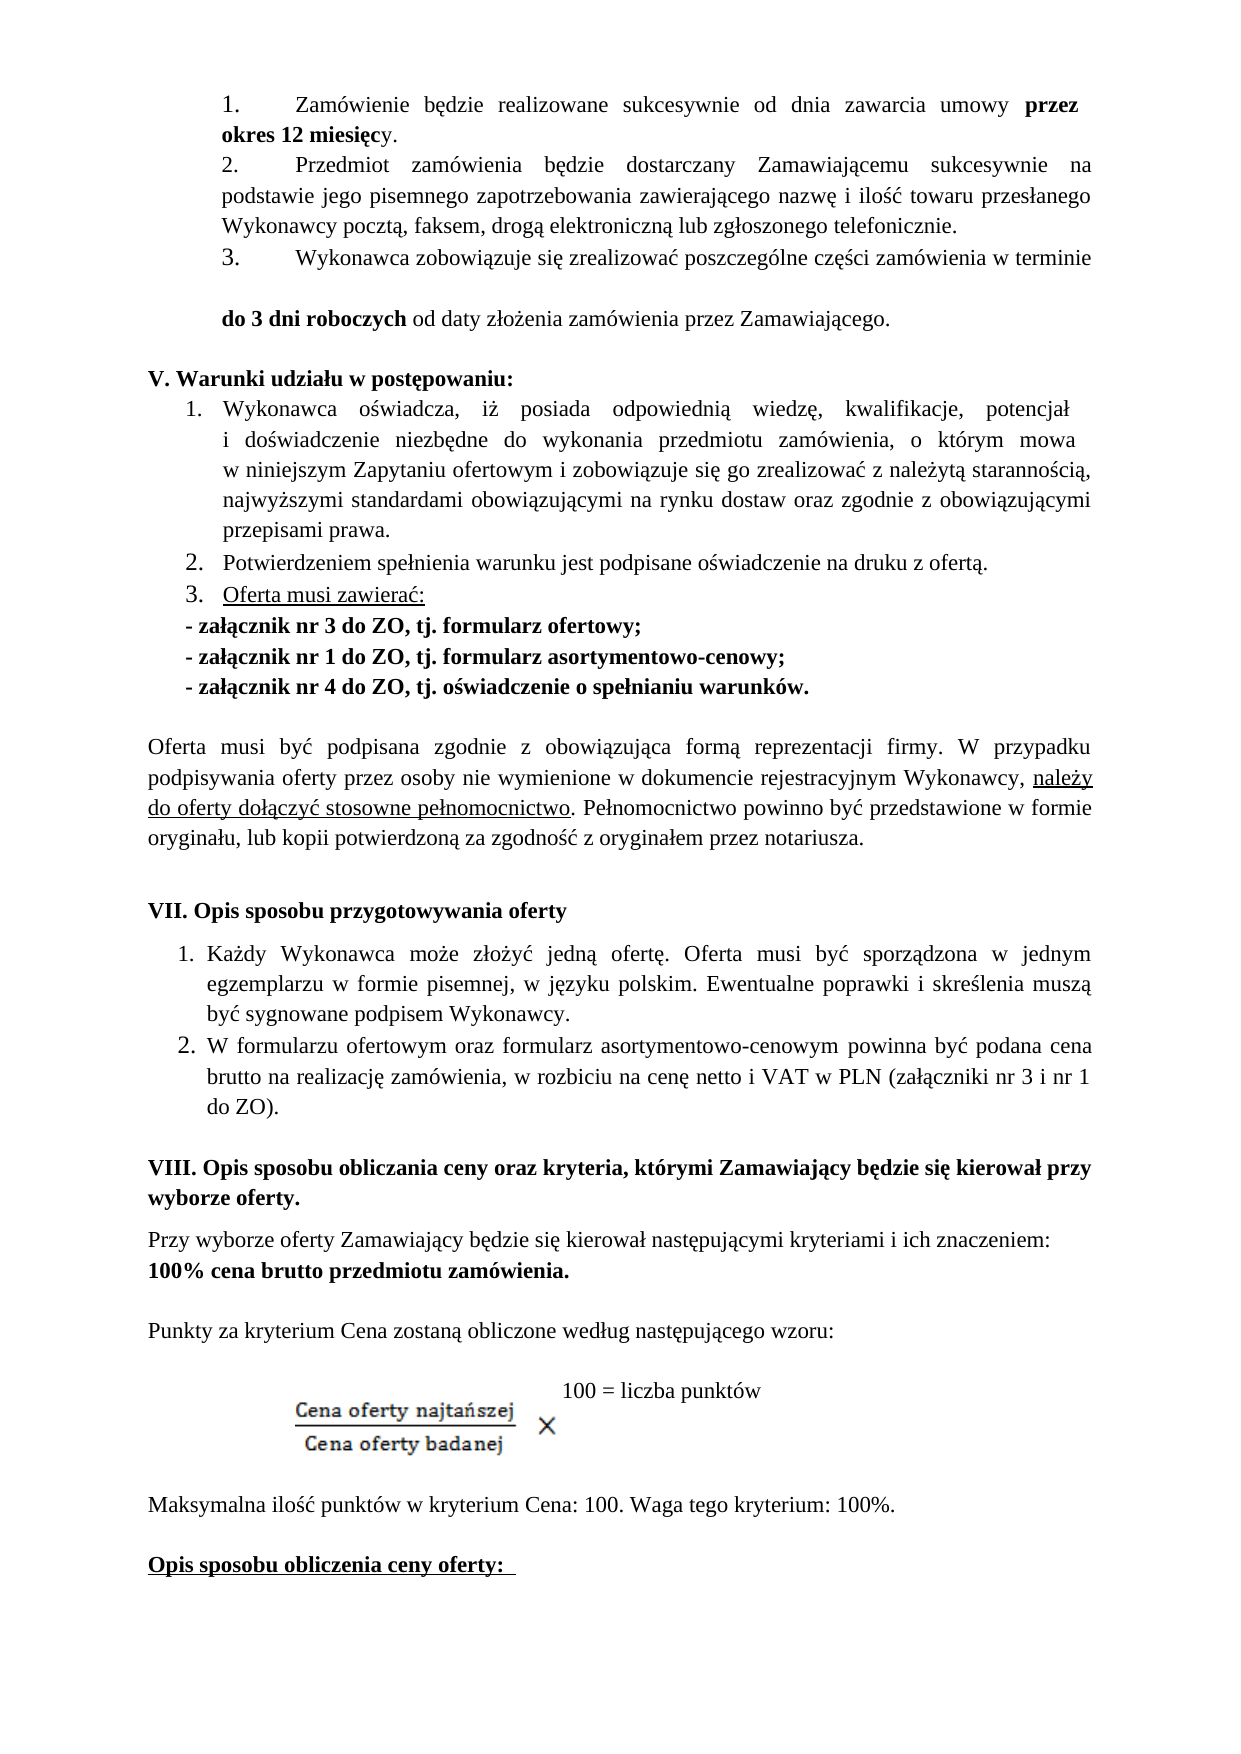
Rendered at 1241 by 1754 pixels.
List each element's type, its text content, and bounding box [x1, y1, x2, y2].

text - załącznik nr 4 do ZO, tj. oświadczenie o spełnianiu warunków. [185, 673, 1093, 699]
text VII. Opis sposobu przygotowywania oferty [148, 897, 1093, 923]
text Punkty za kryterium Cena zostaną obliczone według następującego wzoru: [148, 1317, 1093, 1343]
text Opis sposobu obliczenia ceny oferty: [148, 1551, 1093, 1577]
text - załącznik nr 1 do ZO, tj. formularz asortymentowo-cenowy; [185, 643, 1093, 669]
text Maksymalna ilość punktów w kryterium Cena: 100. Waga tego kryterium: 100%. [148, 1491, 1093, 1517]
text 100 = liczba punktów [148, 1377, 1093, 1457]
text 100% cena brutto przedmiotu zamówienia. [148, 1257, 1093, 1283]
list Każdy Wykonawca może złożyć jedną ofertę. Oferta musi być sporządzona w jednym egzemplarzu w formie pisemnej, w języku polskim. Ewentualne poprawki i skreślenia muszą być sygnowane podpisem Wykonawcy. [177, 940, 1093, 1026]
text V. Warunki udziału w postępowaniu: [148, 365, 1093, 392]
list Wykonawca oświadcza, iż posiada odpowiednią wiedzę, kwalifikacje, potencjał i doświadczenie niezbędne do wykonania przedmiotu zamówienia, o którym mowa w niniejszym Zapytaniu ofertowym i zobowiązuje się go zrealizować z należytą starannością, najwyższymi standardami obowiązującymi na rynku dostaw oraz zgodnie z obowiązującymi przepisami prawa. [185, 396, 1093, 543]
list Wykonawca zobowiązuje się zrealizować poszczególne części zamówienia w terminie do 3 dni roboczych od daty złożenia zamówienia przez Zamawiającego. [221, 242, 1093, 331]
text Oferta musi być podpisana zgodnie z obowiązująca formą reprezentacji firmy. W przypadku podpisywania oferty przez osoby nie wymienione w dokumencie rejestracyjnym Wykonawcy, należy do oferty dołączyć stosowne pełnomocnictwo. Pełnomocnictwo powinno być przedstawione w formie oryginału, lub kopii potwierdzoną za zgodność z oryginałem przez notariusza. [148, 733, 1093, 850]
list Przedmiot zamówienia będzie dostarczany Zamawiającemu sukcesywnie na podstawie jego pisemnego zapotrzebowania zawierającego nazwę i ilość towaru przesłanego Wykonawcy pocztą, faksem, drogą elektroniczną lub zgłoszonego telefonicznie. [221, 151, 1093, 238]
text - załącznik nr 3 do ZO, tj. formularz ofertowy; [185, 613, 1093, 639]
list Zamówienie będzie realizowane sukcesywnie od dnia zawarcia umowy przez okres 12 miesięcy. [221, 89, 1093, 148]
list W formularzu ofertowym oraz formularz asortymentowo-cenowym powinna być podana cena brutto na realizację zamówienia, w rozbiciu na cenę netto i VAT w PLN (załączniki nr 3 i nr 1 do ZO). [177, 1030, 1093, 1119]
text Przy wyborze oferty Zamawiający będzie się kierował następującymi kryteriami i ich znaczeniem: [148, 1226, 1093, 1253]
text VIII. Opis sposobu obliczania ceny oraz kryteria, którymi Zamawiający będzie się kierował przy wyborze oferty. [148, 1153, 1093, 1210]
list Potwierdzeniem spełnienia warunku jest podpisane oświadczenie na druku z ofertą. [185, 547, 1093, 575]
list Oferta musi zawierać: [185, 579, 1093, 608]
